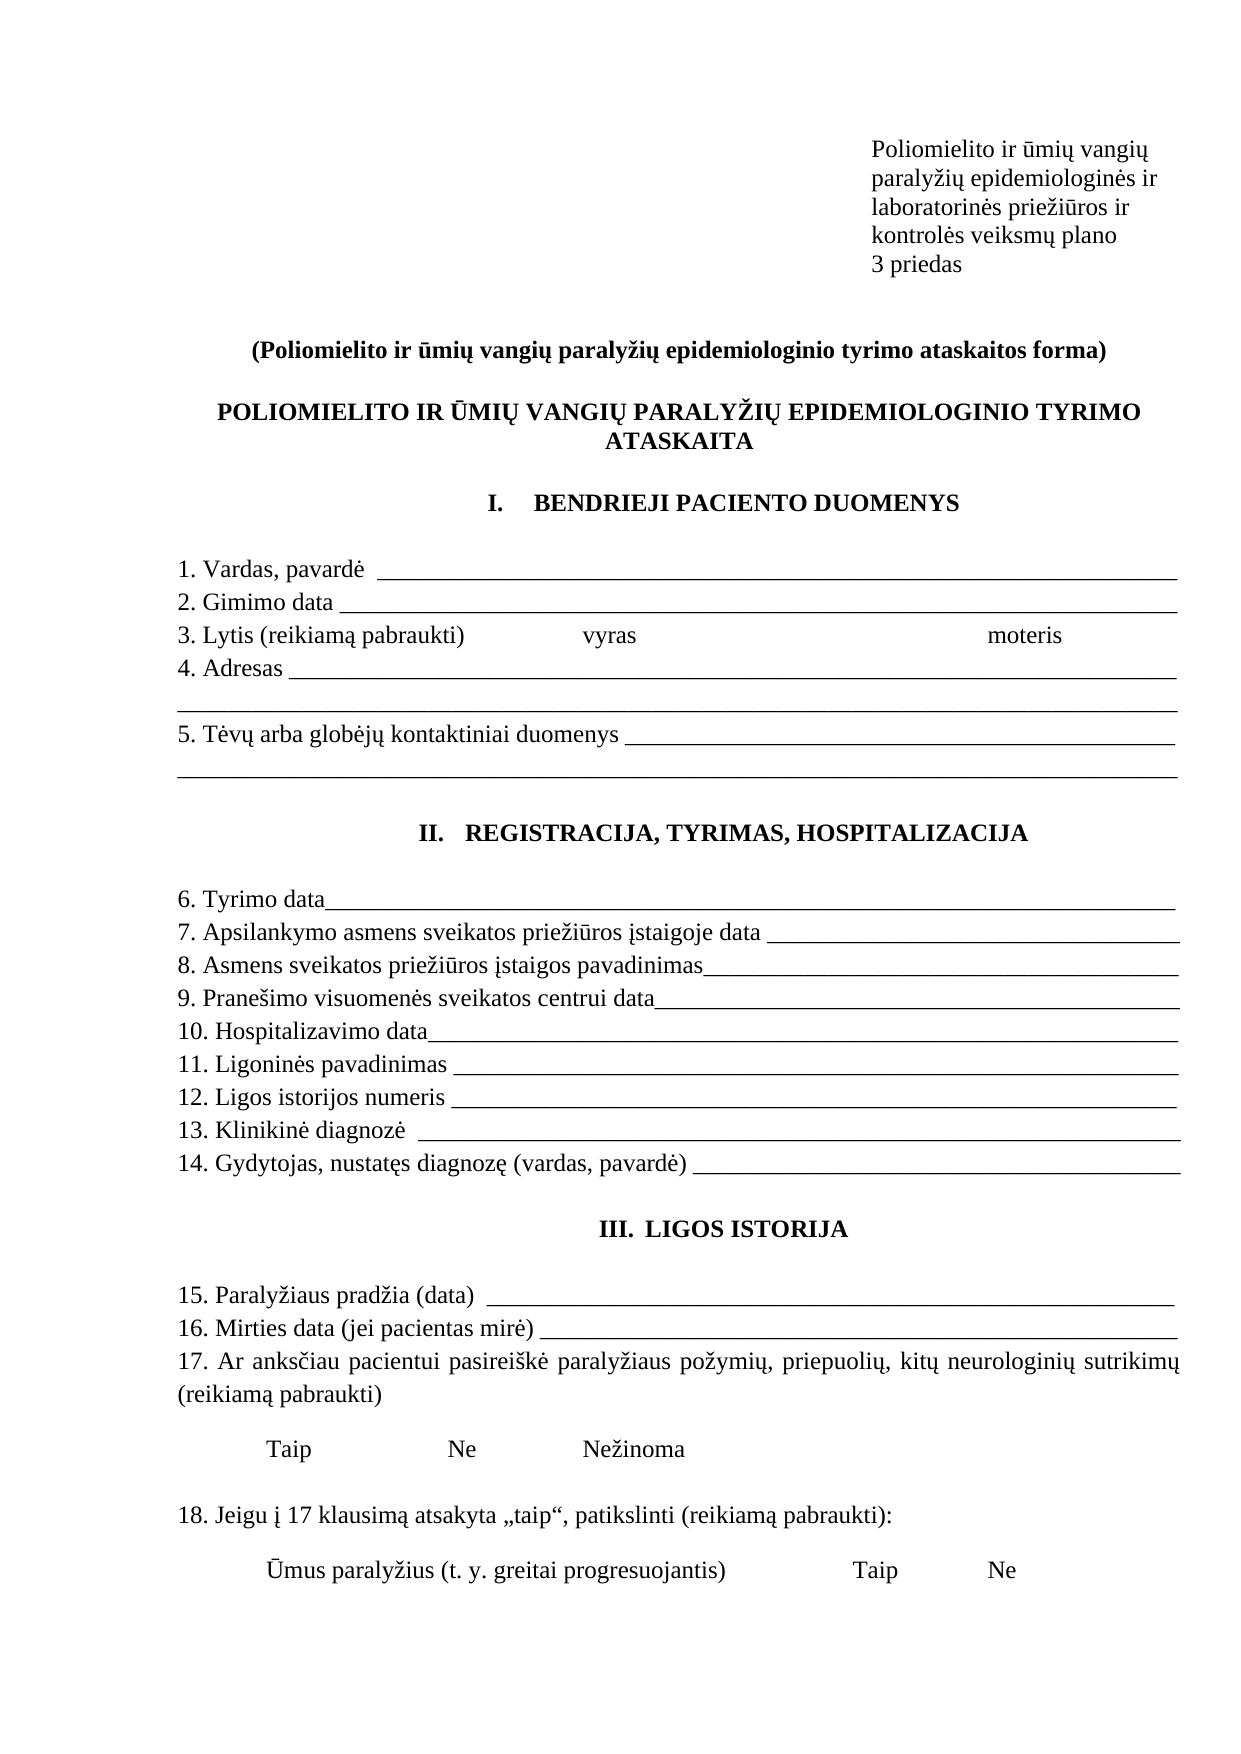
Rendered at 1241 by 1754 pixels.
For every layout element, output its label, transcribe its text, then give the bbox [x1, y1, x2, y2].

text 17. Ar anksčiau pacientui pasireiškė paralyžiaus požymių, priepuolių, kitų neurologinių sutrikimų (reikiamą pabraukti) [177, 1346, 1181, 1408]
text 8. Asmens sveikatos priežiūros įstaigos pavadinimas______________________________________ [177, 950, 1181, 979]
text 15. Paralyžiaus pradžia (data) _______________________________________________________ [177, 1280, 1181, 1309]
text kontrolės veiksmų plano [871, 221, 1181, 249]
text POLIOMIELITO IR ŪMIŲ VANGIŲ PARALYŽIŲ EPIDEMIOLOGINIO TYRIMO ATASKAITA [177, 397, 1181, 455]
text 18. Jeigu į 17 klausimą atsakyta „taip“, patikslinti (reikiamą pabraukti): [177, 1500, 1181, 1529]
text 3 priedas [786, 249, 1181, 278]
text paralyžių epidemiologinės ir [871, 163, 1181, 192]
text 14. Gydytojas, nustatęs diagnozę (vardas, pavardė) _______________________________________ [177, 1148, 1181, 1177]
text 12. Ligos istorijos numeris __________________________________________________________ [177, 1082, 1181, 1111]
text Ūmus paralyžius (t. y. greitai progresuojantis) Taip Ne [177, 1555, 1181, 1584]
text 16. Mirties data (jei pacientas mirė) ___________________________________________________ [177, 1313, 1181, 1342]
text 1. Vardas, pavardė ________________________________________________________________ [177, 554, 1181, 583]
text 3. Lytis (reikiamą pabraukti) vyras moteris [177, 620, 1181, 649]
text 2. Gimimo data ___________________________________________________________________ [177, 587, 1181, 616]
text 11. Ligoninės pavadinimas __________________________________________________________ [177, 1049, 1181, 1078]
text 10. Hospitalizavimo data____________________________________________________________ [177, 1016, 1181, 1045]
text 4. Adresas _______________________________________________________________________ [177, 653, 1181, 682]
text III. LIGOS ISTORIJA [177, 1214, 1181, 1243]
text ________________________________________________________________________________ [177, 686, 1181, 715]
text 6. Tyrimo data____________________________________________________________________ [177, 884, 1181, 913]
text laboratorinės priežiūros ir [871, 192, 1181, 221]
text (Poliomielito ir ūmių vangių paralyžių epidemiologinio tyrimo ataskaitos forma) [177, 336, 1181, 364]
text II. REGISTRACIJA, TYRIMAS, HOSPITALIZACIJA [177, 818, 1181, 847]
text 5. Tėvų arba globėjų kontaktiniai duomenys ____________________________________________ [177, 719, 1181, 748]
text 9. Pranešimo visuomenės sveikatos centrui data__________________________________________ [177, 983, 1181, 1012]
text I. BENDRIEJI PACIENTO DUOMENYS [177, 488, 1181, 517]
text ________________________________________________________________________________ [177, 752, 1181, 781]
text 7. Apsilankymo asmens sveikatos priežiūros įstaigoje data _________________________________ [177, 917, 1181, 946]
text Taip Ne Nežinoma [177, 1434, 1181, 1463]
text 13. Klinikinė diagnozė _____________________________________________________________ [177, 1115, 1181, 1144]
text Poliomielito ir ūmių vangių [871, 134, 1181, 163]
